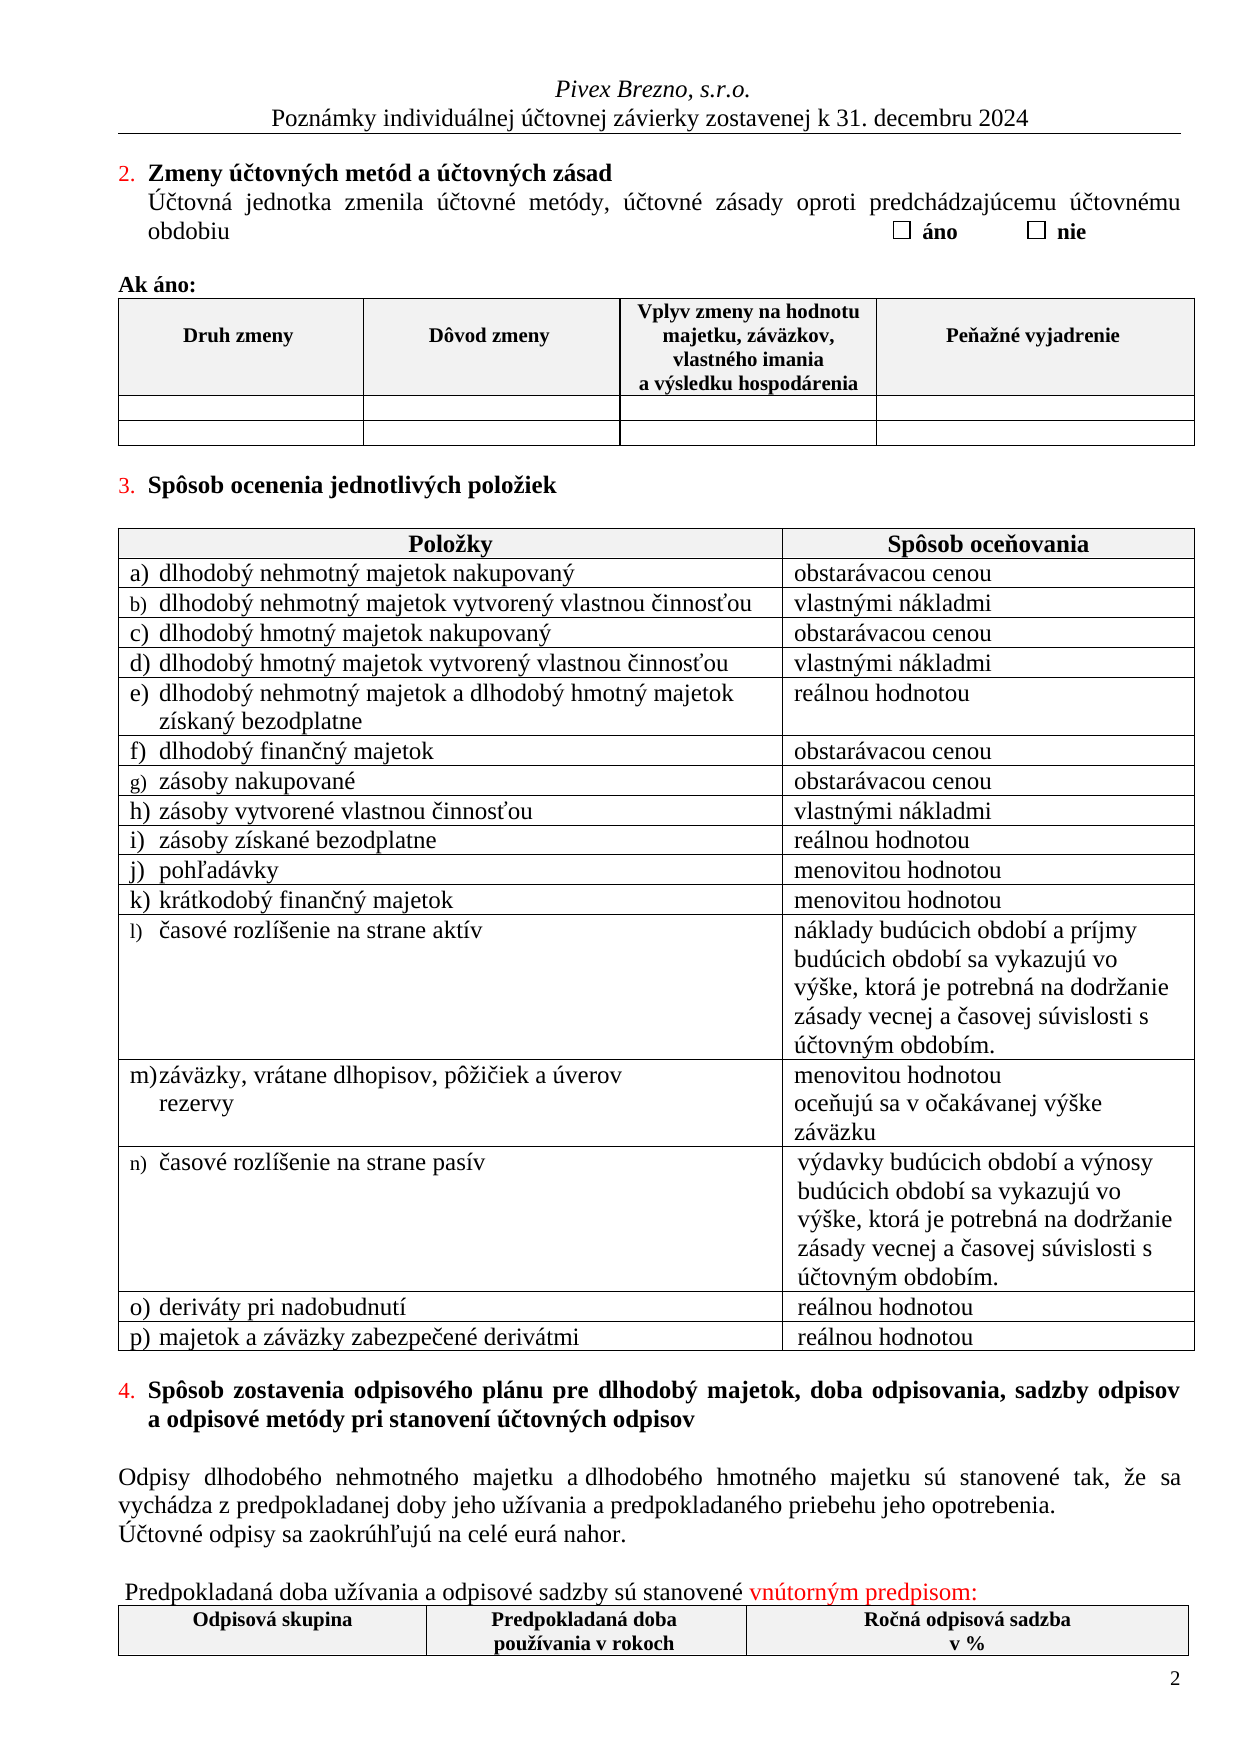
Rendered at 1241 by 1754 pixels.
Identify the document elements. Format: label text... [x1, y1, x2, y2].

table_cell zásoby vytvorené vlastnou činnosťou [119, 796, 782, 824]
table_cell reálnou hodnotou [783, 1292, 1194, 1321]
table_cell pohľadávky [119, 855, 782, 884]
table_cell výdavky budúcich období a výnosy budúcich období sa vykazujú vo výške, ktorá je potrebná na dodržanie zásady vecnej a časovej súvislosti s účtovným obdobím. [783, 1147, 1194, 1291]
table_header Spôsob oceňovania [783, 529, 1194, 557]
text Účtovná jednotka zmenila účtovné metódy, účtovné zásady oproti predchádzajúcemu účtovnému obdobiu áno nie [148, 187, 1181, 245]
table_header Predpokladaná doba používania v rokoch [427, 1606, 746, 1654]
table_cell časové rozlíšenie na strane aktív [119, 915, 782, 1059]
table_cell [119, 421, 363, 445]
text Odpisy dlhodobého nehmotného majetku a dlhodobého hmotného majetku sú stanovené tak, že sa vychádza z predpokladanej doby jeho užívania a predpokladaného priebehu jeho opotrebenia. [118, 1462, 1181, 1519]
table_header Dôvod zmeny [364, 299, 619, 395]
table_cell reálnou hodnotou [783, 678, 1194, 735]
table_cell reálnou hodnotou [783, 1322, 1194, 1350]
table_cell záväzky, vrátane dlhopisov, pôžičiek a úverov rezervy [119, 1060, 782, 1146]
text Predpokladaná doba užívania a odpisové sadzby sú stanovené vnútorným predpisom: [118, 1577, 1181, 1605]
table_cell zásoby nakupované [119, 766, 782, 795]
table_cell obstarávacou cenou [783, 559, 1194, 587]
table_header Druh zmeny [119, 299, 363, 395]
list Spôsob ocenenia jednotlivých položiek [118, 470, 1181, 499]
table_cell [621, 396, 876, 420]
text Účtovné odpisy sa zaokrúhľujú na celé eurá nahor. [118, 1519, 1181, 1548]
table_cell obstarávacou cenou [783, 618, 1194, 647]
table_header Peňažné vyjadrenie [877, 299, 1194, 395]
table_cell [621, 421, 876, 445]
table_cell menovitou hodnotou oceňujú sa v očakávanej výške záväzku [783, 1060, 1194, 1146]
list Zmeny účtovných metód a účtovných zásad [118, 158, 1181, 187]
table_cell vlastnými nákladmi [783, 588, 1194, 617]
table_cell [364, 421, 619, 445]
text Ak áno: [118, 271, 1181, 297]
table_cell obstarávacou cenou [783, 766, 1194, 795]
table_cell vlastnými nákladmi [783, 648, 1194, 677]
table_cell dlhodobý nehmotný majetok vytvorený vlastnou činnosťou [119, 588, 782, 617]
table_header Ročná odpisová sadzba v % [747, 1606, 1188, 1654]
table_cell menovitou hodnotou [783, 885, 1194, 914]
table_cell majetok a záväzky zabezpečené derivátmi [119, 1322, 782, 1350]
table_cell [364, 396, 619, 420]
table_cell [877, 421, 1194, 445]
table_cell obstarávacou cenou [783, 736, 1194, 765]
table_header Odpisová skupina [119, 1606, 426, 1654]
table_cell dlhodobý finančný majetok [119, 736, 782, 765]
table_cell menovitou hodnotou [783, 855, 1194, 884]
table_cell [119, 396, 363, 420]
table_header Vplyv zmeny na hodnotu majetku, záväzkov, vlastného imania a výsledku hospodárenia [621, 299, 876, 395]
table_cell zásoby získané bezodplatne [119, 826, 782, 854]
table_cell dlhodobý nehmotný majetok nakupovaný [119, 559, 782, 587]
table_cell dlhodobý hmotný majetok nakupovaný [119, 618, 782, 647]
list Spôsob zostavenia odpisového plánu pre dlhodobý majetok, doba odpisovania, sadzby odpisov a odpisové metódy pri stanovení účtovných odpisov [118, 1375, 1181, 1433]
table_header Položky [119, 529, 782, 557]
table_cell reálnou hodnotou [783, 826, 1194, 854]
table_cell krátkodobý finančný majetok [119, 885, 782, 914]
table_cell dlhodobý nehmotný majetok a dlhodobý hmotný majetok získaný bezodplatne [119, 678, 782, 735]
table_cell náklady budúcich období a príjmy budúcich období sa vykazujú vo výške, ktorá je potrebná na dodržanie zásady vecnej a časovej súvislosti s účtovným obdobím. [783, 915, 1194, 1059]
table_cell deriváty pri nadobudnutí [119, 1292, 782, 1321]
table_cell časové rozlíšenie na strane pasív [119, 1147, 782, 1291]
table_cell dlhodobý hmotný majetok vytvorený vlastnou činnosťou [119, 648, 782, 677]
table_cell vlastnými nákladmi [783, 796, 1194, 824]
table_cell [877, 396, 1194, 420]
